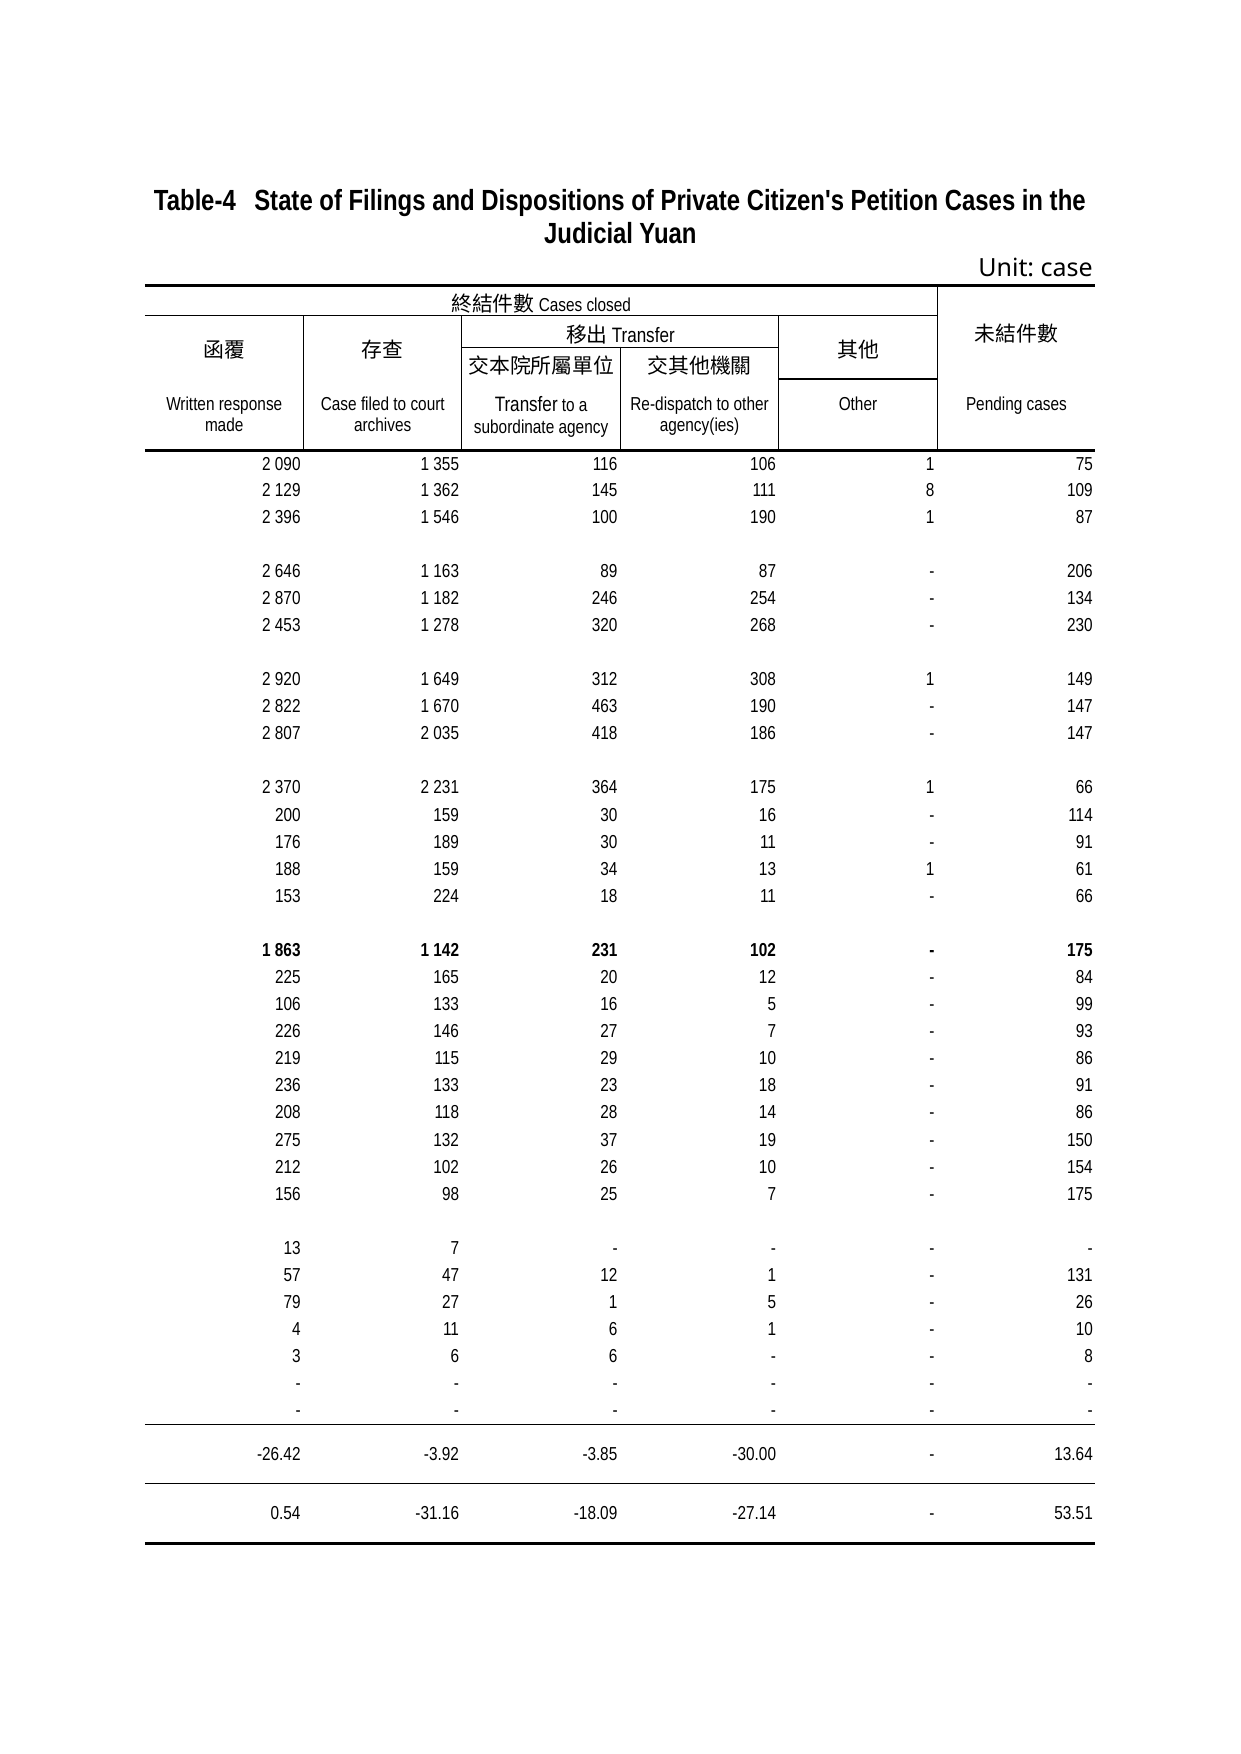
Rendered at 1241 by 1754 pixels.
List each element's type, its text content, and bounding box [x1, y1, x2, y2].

table_cell 225 [145, 963, 303, 990]
table_cell 98 [303, 1180, 462, 1207]
table_cell 7 [620, 1018, 778, 1044]
table_cell 1 362 [303, 476, 462, 503]
table_cell 1 355 [303, 452, 462, 476]
table_cell - [779, 693, 937, 719]
table_cell 53.51 [937, 1484, 1095, 1542]
table_cell 移出Transfer [462, 316, 778, 347]
table_cell 1 [620, 1261, 778, 1288]
table_cell 34 [462, 855, 620, 882]
table_cell 11 [620, 828, 778, 855]
table_cell [303, 747, 462, 774]
table_cell 1 163 [303, 557, 462, 584]
table_cell [779, 1207, 937, 1234]
table_cell 102 [620, 936, 778, 963]
table_cell [620, 1207, 778, 1234]
table_cell -30.00 [620, 1425, 778, 1483]
table_cell 1 649 [303, 665, 462, 692]
table_cell 175 [620, 774, 778, 801]
table_cell - [779, 801, 937, 828]
table_cell - [779, 720, 937, 747]
table_cell 165 [303, 963, 462, 990]
table_cell 7 [620, 1180, 778, 1207]
table_cell Transfer to a subordinate agency [462, 378, 620, 449]
table_cell - [779, 1425, 937, 1483]
table_cell 10 [620, 1045, 778, 1072]
table_cell - [779, 1343, 937, 1369]
table_cell 1 [779, 452, 937, 476]
table_cell [145, 1207, 303, 1234]
table_cell 16 [462, 990, 620, 1017]
table_cell 114 [937, 801, 1095, 828]
table_cell 102 [303, 1153, 462, 1180]
table_cell - [779, 1045, 937, 1072]
table_cell 364 [462, 774, 620, 801]
table_cell - [779, 1370, 937, 1397]
table_cell 11 [620, 882, 778, 909]
table_cell 20 [462, 963, 620, 990]
table_cell 19 [620, 1126, 778, 1153]
table_cell [145, 638, 303, 665]
table_cell 26 [462, 1153, 620, 1180]
table_cell - [779, 1234, 937, 1261]
table_cell 268 [620, 611, 778, 638]
table_cell 312 [462, 665, 620, 692]
table_cell 147 [937, 720, 1095, 747]
table_cell 115 [303, 1045, 462, 1072]
table_cell 111 [620, 476, 778, 503]
table_cell - [779, 828, 937, 855]
table_header 未結件數 [938, 287, 1095, 378]
table_cell 函覆 [145, 316, 303, 378]
table_cell 26 [937, 1288, 1095, 1315]
table_cell - [937, 1397, 1095, 1424]
table_cell [937, 747, 1095, 774]
table_cell - [303, 1397, 462, 1424]
table_cell 116 [462, 452, 620, 476]
table_cell 37 [462, 1126, 620, 1153]
table_cell 190 [620, 693, 778, 719]
table_cell 5 [620, 990, 778, 1017]
table_cell 147 [937, 693, 1095, 719]
table_cell 87 [937, 503, 1095, 530]
table_cell 0.54 [145, 1484, 303, 1542]
table_cell 186 [620, 720, 778, 747]
table_cell 91 [937, 828, 1095, 855]
text Unit: case [148, 250, 1092, 284]
table_cell 79 [145, 1288, 303, 1315]
table_cell 159 [303, 801, 462, 828]
table_cell 8 [937, 1343, 1095, 1369]
table_cell 231 [462, 936, 620, 963]
table_cell 12 [462, 1261, 620, 1288]
table_cell 2 807 [145, 720, 303, 747]
table_cell - [779, 963, 937, 990]
table_cell Written response made [145, 378, 303, 449]
table_cell [303, 1207, 462, 1234]
table_cell - [937, 1234, 1095, 1261]
table_cell 106 [145, 990, 303, 1017]
table_cell - [620, 1234, 778, 1261]
table_cell 84 [937, 963, 1095, 990]
table_cell 230 [937, 611, 1095, 638]
table_cell 159 [303, 855, 462, 882]
table_cell 212 [145, 1153, 303, 1180]
table_cell 153 [145, 882, 303, 909]
table_cell 206 [937, 557, 1095, 584]
table_cell [937, 909, 1095, 936]
table_cell 463 [462, 693, 620, 719]
table_cell 29 [462, 1045, 620, 1072]
table_cell [620, 530, 778, 557]
table_cell 1 [779, 503, 937, 530]
table_cell [145, 530, 303, 557]
table_cell 75 [937, 452, 1095, 476]
table_cell 89 [462, 557, 620, 584]
table_cell [462, 638, 620, 665]
table_cell 交其他機關 [621, 348, 778, 378]
table_cell - [620, 1397, 778, 1424]
table_cell 208 [145, 1099, 303, 1126]
table_cell 47 [303, 1261, 462, 1288]
table_cell 13 [145, 1234, 303, 1261]
table_cell 13 [620, 855, 778, 882]
table_cell 91 [937, 1072, 1095, 1099]
table_cell [620, 909, 778, 936]
table_cell 246 [462, 584, 620, 611]
table_cell 23 [462, 1072, 620, 1099]
table_cell 87 [620, 557, 778, 584]
table_cell 27 [462, 1018, 620, 1044]
table_cell [779, 747, 937, 774]
table_cell 2 231 [303, 774, 462, 801]
table_cell [779, 909, 937, 936]
table_cell 132 [303, 1126, 462, 1153]
table_cell 2 646 [145, 557, 303, 584]
table_cell 2 870 [145, 584, 303, 611]
table_cell 154 [937, 1153, 1095, 1180]
table_cell [937, 1207, 1095, 1234]
table_cell 1 [462, 1288, 620, 1315]
table_cell - [779, 1126, 937, 1153]
table_cell 1 670 [303, 693, 462, 719]
table_cell 175 [937, 936, 1095, 963]
table_cell [462, 909, 620, 936]
table_cell 5 [620, 1288, 778, 1315]
table_cell 18 [620, 1072, 778, 1099]
table_cell 106 [620, 452, 778, 476]
table_cell - [779, 936, 937, 963]
table_cell - [779, 882, 937, 909]
table_cell - [303, 1370, 462, 1397]
table_cell 118 [303, 1099, 462, 1126]
table_cell 2 822 [145, 693, 303, 719]
table_cell 175 [937, 1180, 1095, 1207]
table_cell - [145, 1370, 303, 1397]
table_cell 10 [620, 1153, 778, 1180]
table_cell [620, 638, 778, 665]
table_cell 6 [303, 1343, 462, 1369]
table_cell [145, 909, 303, 936]
table_cell 2 090 [145, 452, 303, 476]
table_cell - [779, 1018, 937, 1044]
table_cell 10 [937, 1315, 1095, 1342]
table_cell 219 [145, 1045, 303, 1072]
table_cell - [779, 1072, 937, 1099]
table_cell [937, 530, 1095, 557]
table_cell 133 [303, 990, 462, 1017]
table_cell [779, 638, 937, 665]
table_cell 134 [937, 584, 1095, 611]
table_cell 1 [779, 665, 937, 692]
table_cell Pending cases [938, 378, 1095, 449]
table_cell 146 [303, 1018, 462, 1044]
table_cell 2 396 [145, 503, 303, 530]
table_cell 275 [145, 1126, 303, 1153]
table_cell 11 [303, 1315, 462, 1342]
table_cell 236 [145, 1072, 303, 1099]
table_cell - [779, 1099, 937, 1126]
table_cell - [620, 1343, 778, 1369]
table_cell 25 [462, 1180, 620, 1207]
table_cell 27 [303, 1288, 462, 1315]
table_cell 188 [145, 855, 303, 882]
table_cell 66 [937, 774, 1095, 801]
table_cell 418 [462, 720, 620, 747]
table_cell 254 [620, 584, 778, 611]
table_cell [462, 1207, 620, 1234]
table_cell 93 [937, 1018, 1095, 1044]
table_cell 2 035 [303, 720, 462, 747]
table_cell - [620, 1370, 778, 1397]
table_cell - [779, 1261, 937, 1288]
table_cell - [779, 990, 937, 1017]
table_cell 1 278 [303, 611, 462, 638]
table_cell 8 [779, 476, 937, 503]
table_cell 86 [937, 1099, 1095, 1126]
table_cell 2 453 [145, 611, 303, 638]
table_cell 其他 [779, 316, 937, 378]
table_cell 61 [937, 855, 1095, 882]
table_cell [779, 530, 937, 557]
table_cell 6 [462, 1343, 620, 1369]
table_cell - [462, 1234, 620, 1261]
table_cell - [779, 1397, 937, 1424]
table_cell - [779, 557, 937, 584]
table_cell -3.92 [303, 1425, 462, 1483]
table_cell 2 920 [145, 665, 303, 692]
table_cell -18.09 [462, 1484, 620, 1542]
table_cell - [779, 584, 937, 611]
table_cell 57 [145, 1261, 303, 1288]
table_cell - [779, 1180, 937, 1207]
table_cell 145 [462, 476, 620, 503]
table_cell 3 [145, 1343, 303, 1369]
table_cell 176 [145, 828, 303, 855]
table_cell - [779, 611, 937, 638]
table_cell 150 [937, 1126, 1095, 1153]
table_cell 100 [462, 503, 620, 530]
table_cell [303, 638, 462, 665]
table_cell [303, 909, 462, 936]
table_cell [462, 530, 620, 557]
table_cell - [779, 1484, 937, 1542]
table_cell 7 [303, 1234, 462, 1261]
table_cell 86 [937, 1045, 1095, 1072]
table_cell 6 [462, 1315, 620, 1342]
table_cell 1 546 [303, 503, 462, 530]
table_cell 131 [937, 1261, 1095, 1288]
table_cell 存查 [304, 316, 461, 378]
table_cell - [937, 1370, 1095, 1397]
table_cell Re-dispatch to other agency(ies) [621, 378, 778, 449]
table_cell 14 [620, 1099, 778, 1126]
table_cell 226 [145, 1018, 303, 1044]
table_cell 66 [937, 882, 1095, 909]
table_cell 190 [620, 503, 778, 530]
table_cell - [145, 1397, 303, 1424]
table_cell 156 [145, 1180, 303, 1207]
table_cell 308 [620, 665, 778, 692]
table_cell 1 142 [303, 936, 462, 963]
table_cell 18 [462, 882, 620, 909]
table_cell -31.16 [303, 1484, 462, 1542]
table_cell 224 [303, 882, 462, 909]
table_cell 149 [937, 665, 1095, 692]
table_cell 13.64 [937, 1425, 1095, 1483]
table_cell 109 [937, 476, 1095, 503]
table_cell - [462, 1397, 620, 1424]
table_cell -26.42 [145, 1425, 303, 1483]
table_cell [303, 530, 462, 557]
table_cell - [462, 1370, 620, 1397]
table_cell 1 [620, 1315, 778, 1342]
table_cell 1 [779, 855, 937, 882]
table_cell 200 [145, 801, 303, 828]
table_cell 320 [462, 611, 620, 638]
table_cell 1 863 [145, 936, 303, 963]
table_cell - [779, 1153, 937, 1180]
table_cell 30 [462, 828, 620, 855]
table_cell 16 [620, 801, 778, 828]
table_cell 12 [620, 963, 778, 990]
table_cell 133 [303, 1072, 462, 1099]
table_cell 2 129 [145, 476, 303, 503]
table_cell - [779, 1288, 937, 1315]
table_cell Other [779, 380, 937, 449]
table_cell [145, 747, 303, 774]
table_cell 1 [779, 774, 937, 801]
table_cell 2 370 [145, 774, 303, 801]
table_header 終結件數Cases closed [145, 287, 937, 315]
table_cell Case filed to court archives [304, 378, 461, 449]
table_cell 28 [462, 1099, 620, 1126]
table_cell 交本院所屬單位 [462, 348, 620, 378]
table_cell 4 [145, 1315, 303, 1342]
table_cell -3.85 [462, 1425, 620, 1483]
table_cell -27.14 [620, 1484, 778, 1542]
text Table-4 State of Filings and Dispositions of Private Citizen's Petition Cases in the Judicial Yuan [148, 183, 1092, 250]
table_cell [462, 747, 620, 774]
table_cell [620, 747, 778, 774]
table_cell 1 182 [303, 584, 462, 611]
table_cell 189 [303, 828, 462, 855]
table_cell - [779, 1315, 937, 1342]
table_cell 99 [937, 990, 1095, 1017]
table_cell [937, 638, 1095, 665]
table_cell 30 [462, 801, 620, 828]
